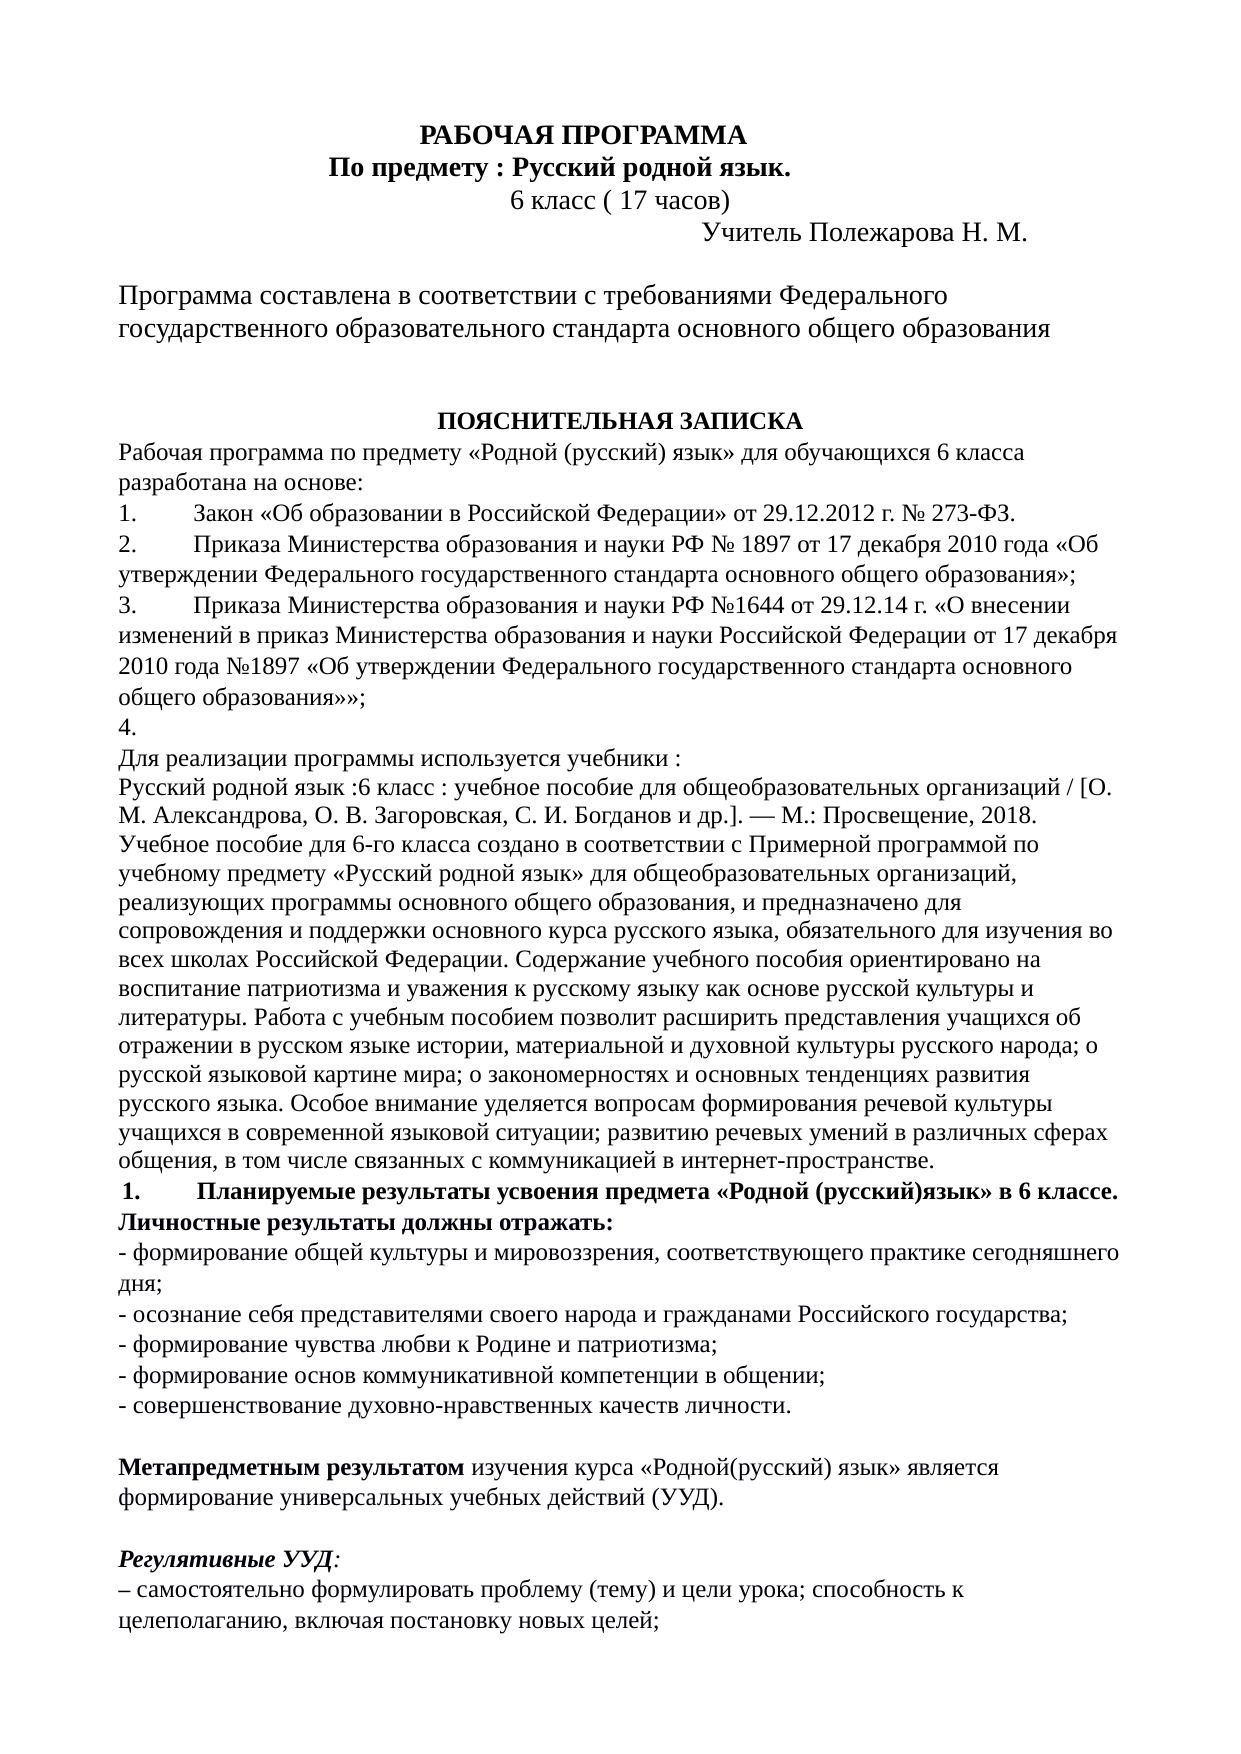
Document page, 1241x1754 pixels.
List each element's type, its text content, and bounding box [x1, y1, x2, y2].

list Приказа Министерства образования и науки РФ № 1897 от 17 декабря 2010 года «Об утверждении Федерального государственного стандарта основного общего образования»; [118, 527, 1122, 588]
text Русский родной язык :6 класс : учебное пособие для общеобразовательных организаций / [О. М. Александрова, О. В. Загоровская, С. И. Богданов и др.]. — М.: Просвещение, 2018. [118, 772, 1122, 829]
list Закон «Об образовании в Российской Федерации» от 29.12.2012 г. № 273-ФЗ. [118, 496, 1122, 527]
text Программа составлена в соответствии с требованиями Федерального государственного образовательного стандарта основного общего образования [118, 278, 1122, 343]
text - формирование общей культуры и мировоззрения, соответствующего практике сегодняшнего дня; [118, 1236, 1122, 1297]
text 6 класс ( 17 часов) [118, 183, 1122, 215]
list Планируемые результаты усвоения предмета «Родной (русский)язык» в 6 классе. [118, 1174, 1122, 1205]
text По предмету : Русский родной язык. [118, 151, 1122, 183]
text Рабочая программа по предмету «Родной (русский) язык» для обучающихся 6 класса разработана на основе: [118, 435, 1122, 496]
text - совершенствование духовно-нравственных качеств личности. [118, 1389, 1122, 1419]
text – самостоятельно формулировать проблему (тему) и цели урока; способность к целеполаганию, включая постановку новых целей; [118, 1572, 1122, 1634]
text - осознание себя представителями своего народа и гражданами Российского государства; [118, 1297, 1122, 1327]
text Учебное пособие для 6-го класса создано в соответствии с Примерной программой по учебному предмету «Русский родной язык» для общеобразовательных организаций, реализующих программы основного общего образования, и предназначено для сопровождения и поддержки основного курса русского языка, обязательного для изучения во всех школах Российской Федерации. Содержание учебного пособия ориентировано на воспитание патриотизма и уважения к русскому языку как основе русской культуры и литературы. Работа с учебным пособием позволит расширить представления учащихся об отражении в русском языке истории, материальной и духовной культуры русского народа; о русской языковой картине мира; о закономерностях и основных тенденциях развития русского языка. Особое внимание уделяется вопросам формирования речевой культуры учащихся в современной языковой ситуации; развитию речевых умений в различных сферах общения, в том числе связанных с коммуникацией в интернет-пространстве. [118, 829, 1122, 1174]
text Учитель Полежарова Н. М. [118, 215, 1122, 248]
text Метапредметным результатом изучения курса «Родной(русский) язык» является формирование универсальных учебных действий (УУД). [118, 1450, 1122, 1511]
list Приказа Министерства образования и науки РФ №1644 от 29.12.14 г. «О внесении изменений в приказ Министерства образования и науки Российской Федерации от 17 декабря 2010 года №1897 «Об утверждении Федерального государственного стандарта основного общего образования»»; [118, 588, 1122, 711]
text ПОЯСНИТЕЛЬНАЯ ЗАПИСКА [118, 406, 1122, 435]
text Личностные результаты должны отражать: [118, 1205, 1122, 1236]
text РАБОЧАЯ ПРОГРАММА [118, 118, 1122, 151]
text Регулятивные УУД: [118, 1542, 1122, 1572]
text - формирование основ коммуникативной компетенции в общении; [118, 1358, 1122, 1389]
text - формирование чувства любви к Родине и патриотизма; [118, 1327, 1122, 1358]
text Для реализации программы используется учебники : [118, 741, 1122, 772]
